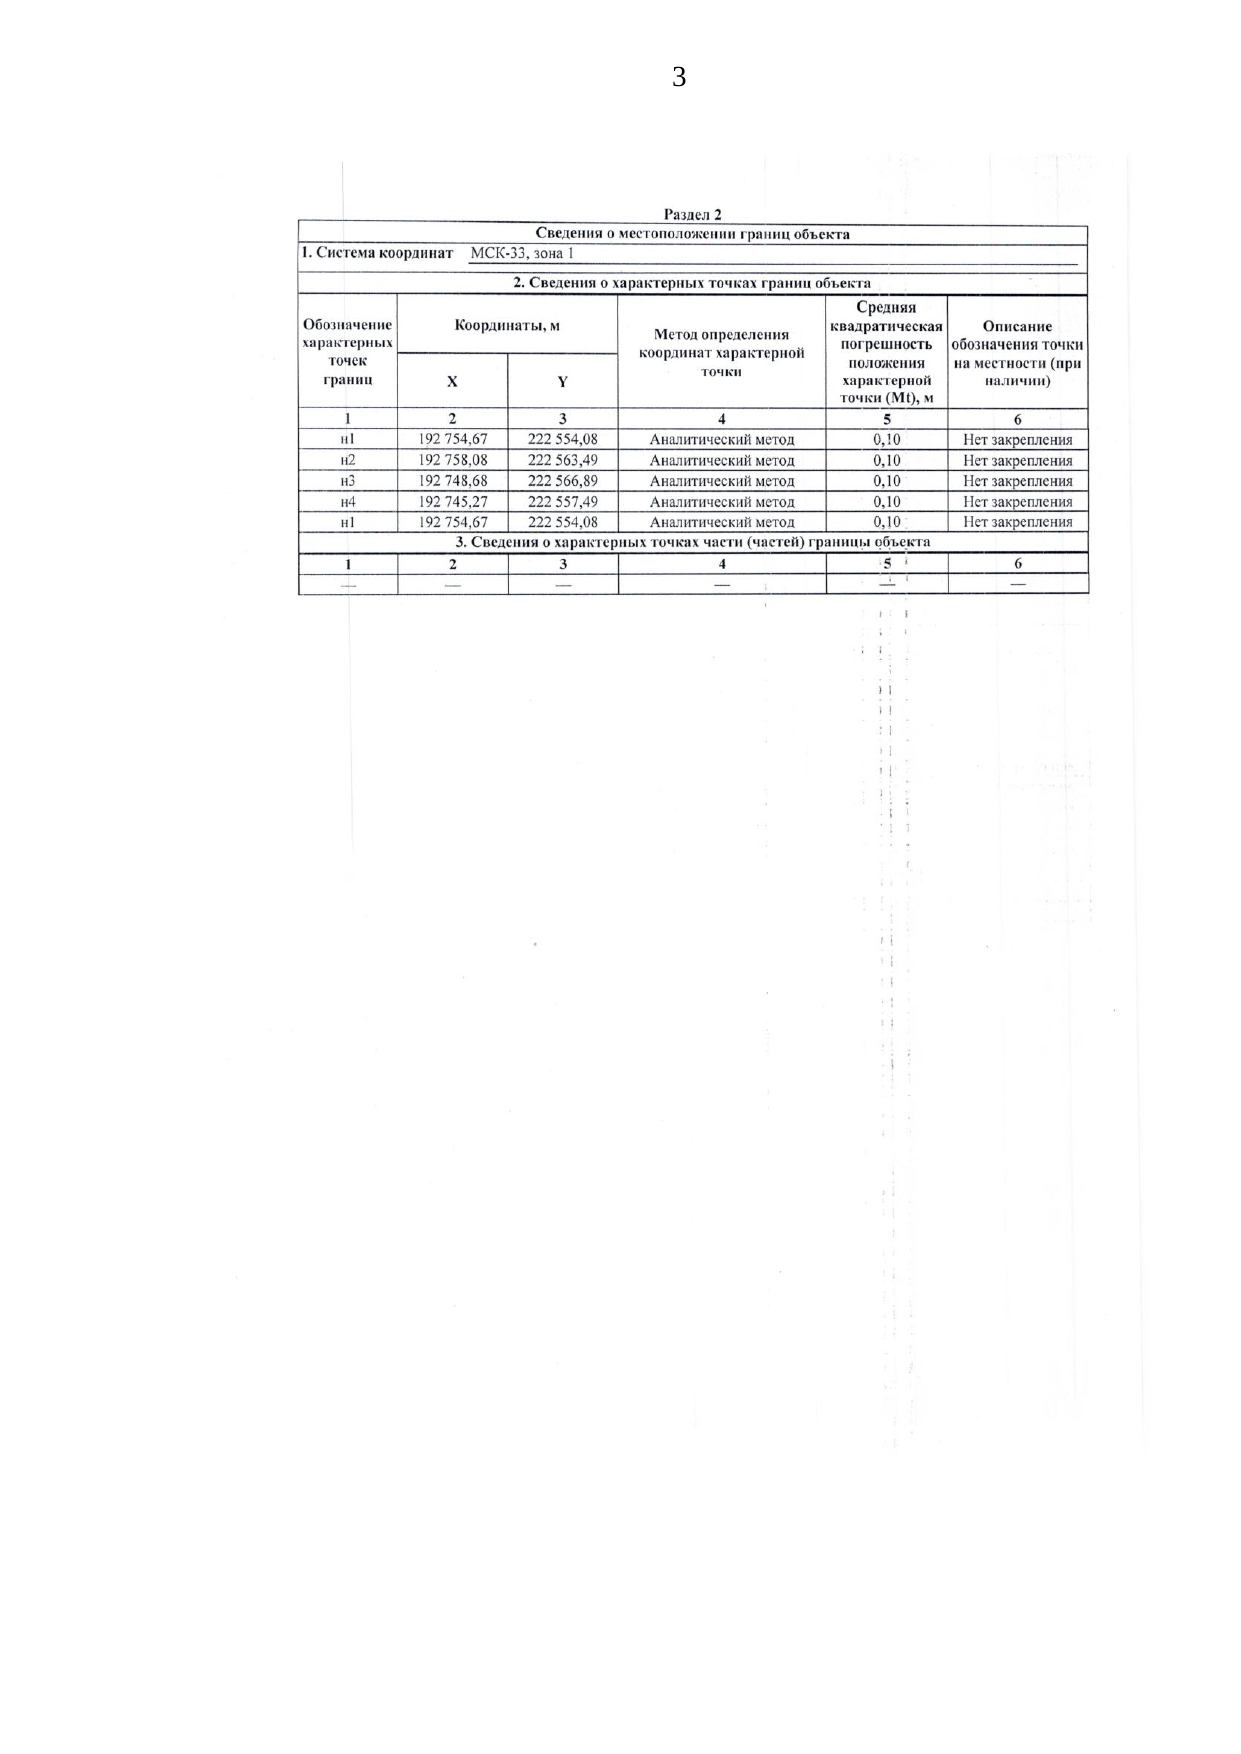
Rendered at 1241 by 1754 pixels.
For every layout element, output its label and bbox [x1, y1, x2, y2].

picture [207, 150, 1151, 1470]
